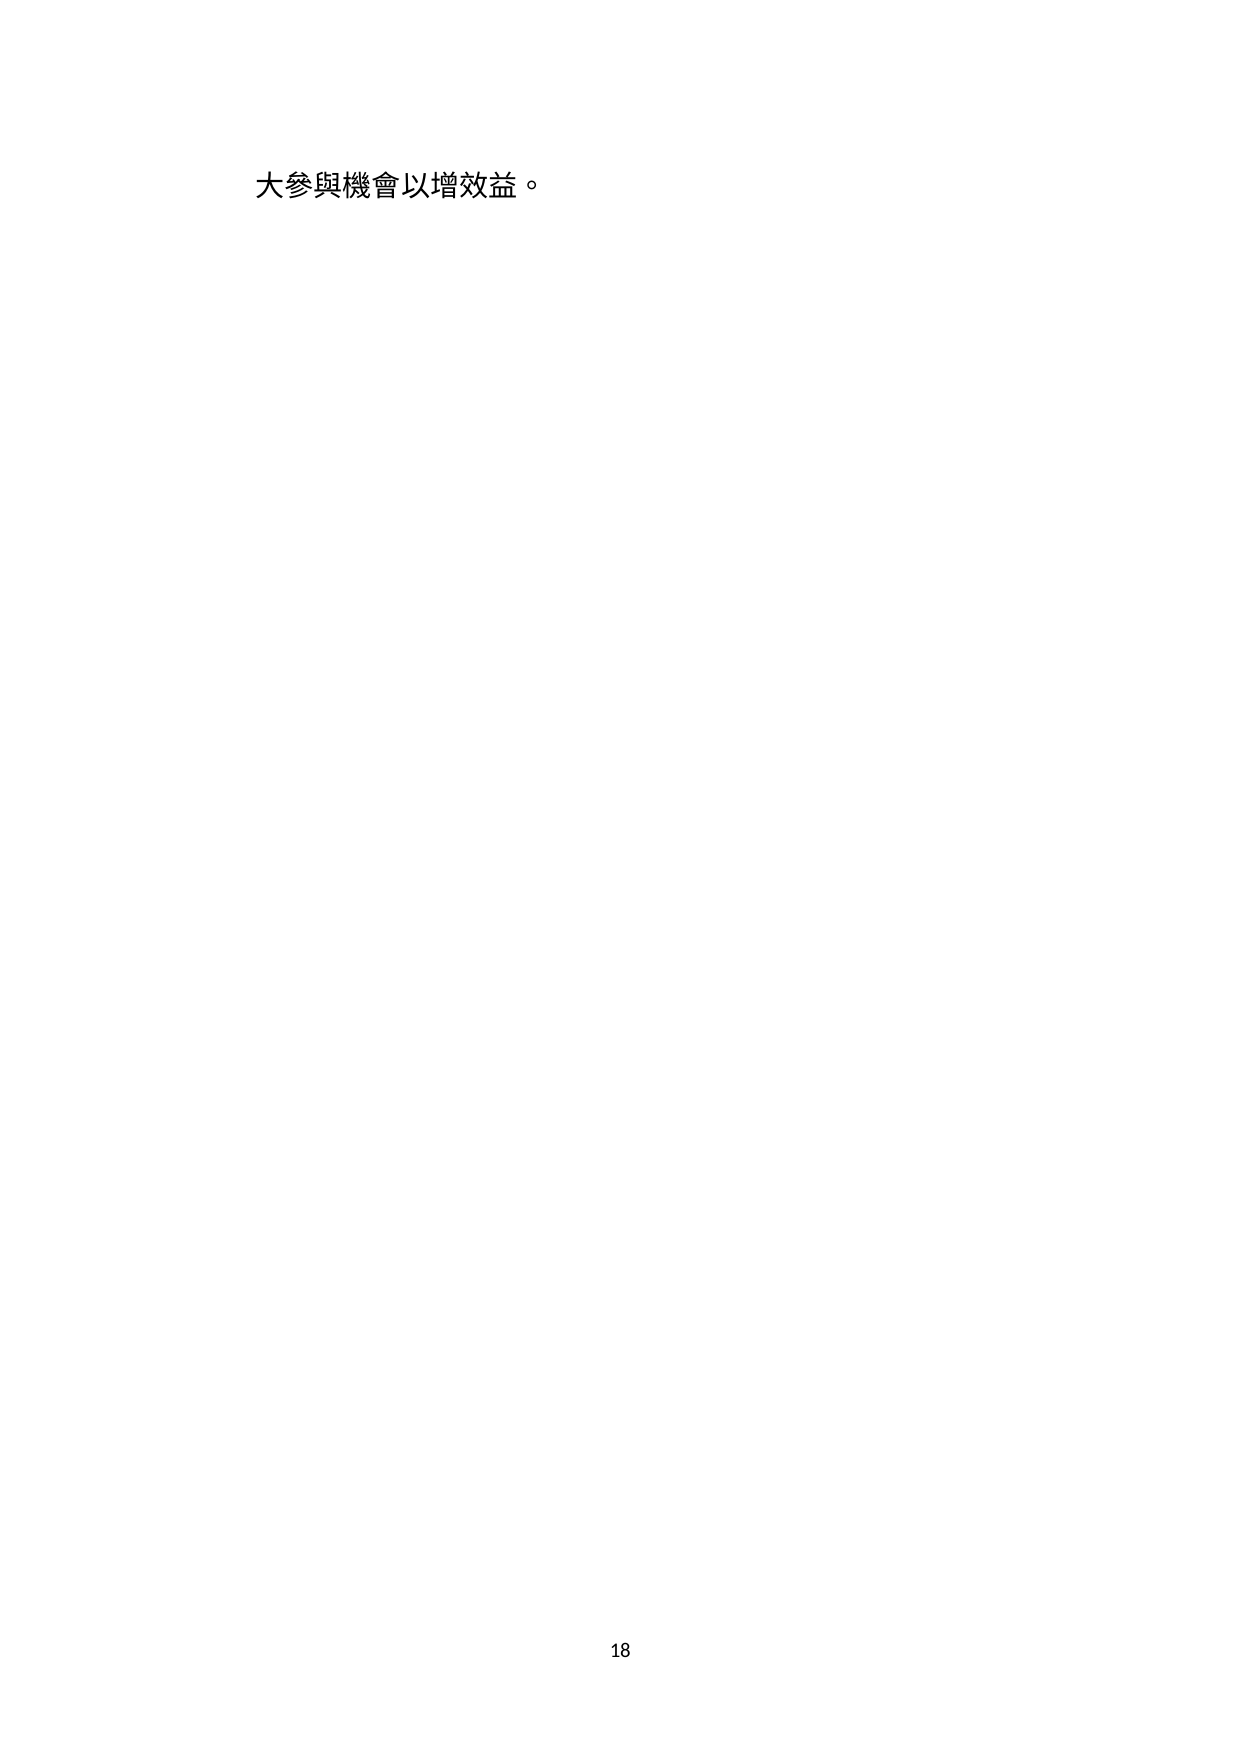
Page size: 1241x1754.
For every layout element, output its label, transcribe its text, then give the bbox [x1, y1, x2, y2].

subtitle 針對「生物農藥及生物肥料國際論壇」5年計畫，APO農業部部長Dr. Joselito Cruz Bernardo建議我前揭國際論壇辦理至第4、第5年時，可考慮改為研討會或訓練班方式舉行，以促進其他APO會員國擴大參與機會以增效益。 [180, 146, 1110, 221]
